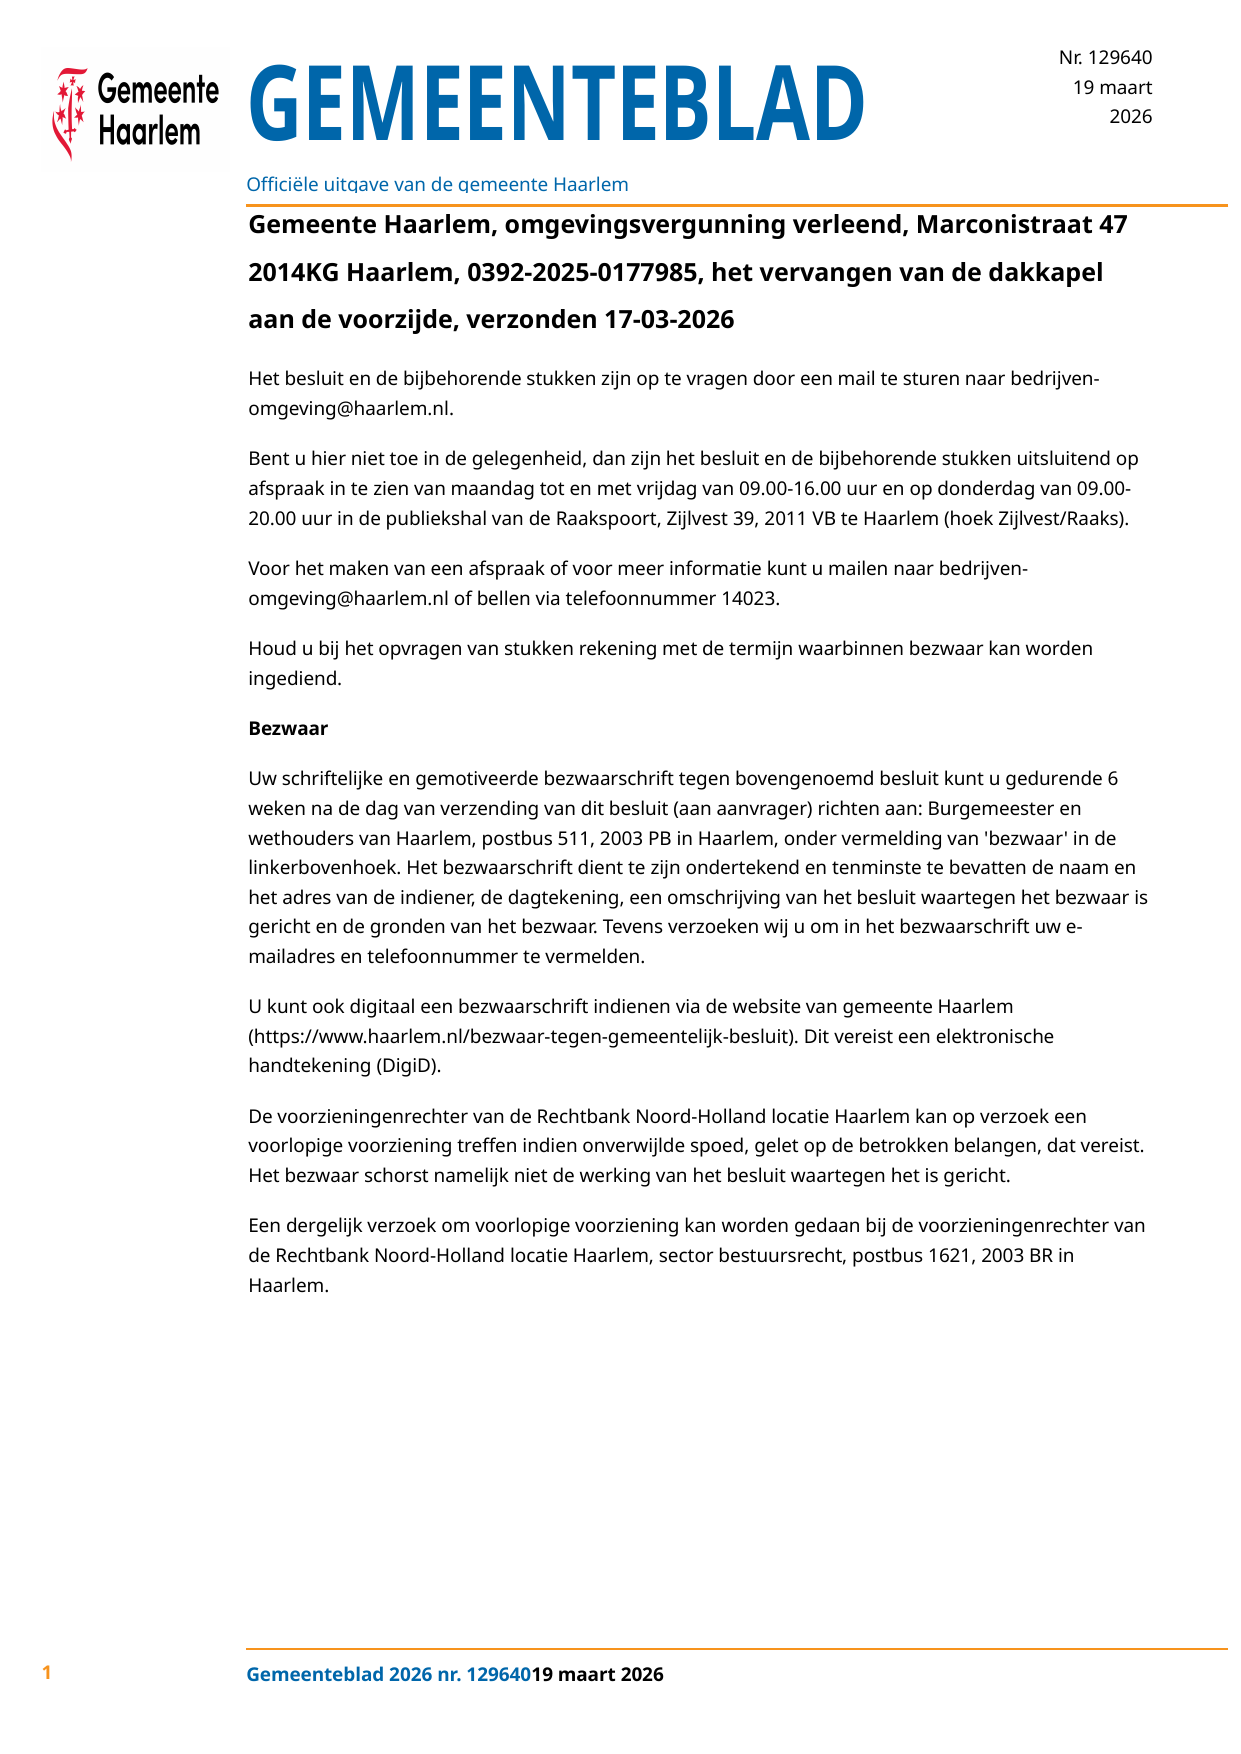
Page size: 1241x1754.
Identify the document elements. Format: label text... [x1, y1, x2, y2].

text Gemeente Haarlem, omgevingsvergunning verleend, Marconistraat 47 2014KG Haarlem, 0392-2025-0177985, het vervangen van de dakkapel aan de voorzijde, verzonden 17-03-2026 [248, 207, 1152, 336]
text Uw schriftelijke en gemotiveerde bezwaarschrift tegen bovengenoemd besluit kunt u gedurende 6 weken na de dag van verzending van dit besluit (aan aanvrager) richten aan: Burgemeester en wethouders van Haarlem, postbus 511, 2003 PB in Haarlem, onder vermelding van 'bezwaar' in de linkerbovenhoek. Het bezwaarschrift dient te zijn ondertekend en tenminste te bevatten de naam en het adres van de indiener, de dagtekening, een omschrijving van het besluit waartegen het bezwaar is gericht en de gronden van het bezwaar. Tevens verzoeken wij u om in het bezwaarschrift uw e-mailadres en telefoonnummer te vermelden. [248, 766, 1152, 969]
text Bent u hier niet toe in de gelegenheid, dan zijn het besluit en de bijbehorende stukken uitsluitend op afspraak in te zien van maandag tot en met vrijdag van 09.00-16.00 uur en op donderdag van 09.00-20.00 uur in de publiekshal van de Raakspoort, Zijlvest 39, 2011 VB te Haarlem (hoek Zijlvest/Raaks). [248, 446, 1152, 530]
text Een dergelijk verzoek om voorlopige voorziening kan worden gedaan bij de voorzieningenrechter van de Rechtbank Noord-Holland locatie Haarlem, sector bestuursrecht, postbus 1621, 2003 BR in Haarlem. [248, 1213, 1152, 1297]
text Houd u bij het opvragen van stukken rekening met de termijn waarbinnen bezwaar kan worden ingediend. [248, 635, 1152, 690]
text Het besluit en de bijbehorende stukken zijn op te vragen door een mail te sturen naar bedrijven-omgeving@haarlem.nl. [248, 366, 1152, 421]
text Bezwaar [248, 715, 1152, 741]
text De voorzieningenrechter van de Rechtbank Noord-Holland locatie Haarlem kan op verzoek een voorlopige voorziening treffen indien onverwijlde spoed, gelet op de betrokken belangen, dat vereist. Het bezwaar schorst namelijk niet de werking van het besluit waartegen het is gericht. [248, 1103, 1152, 1188]
text Voor het maken van een afspraak of voor meer informatie kunt u mailen naar bedrijven-omgeving@haarlem.nl of bellen via telefoonnummer 14023. [248, 555, 1152, 610]
text U kunt ook digitaal een bezwaarschrift indienen via de website van gemeente Haarlem (https://www.haarlem.nl/bezwaar-tegen-gemeentelijk-besluit). Dit vereist een elektronische handtekening (DigiD). [248, 993, 1152, 1078]
picture [41, 47, 231, 172]
